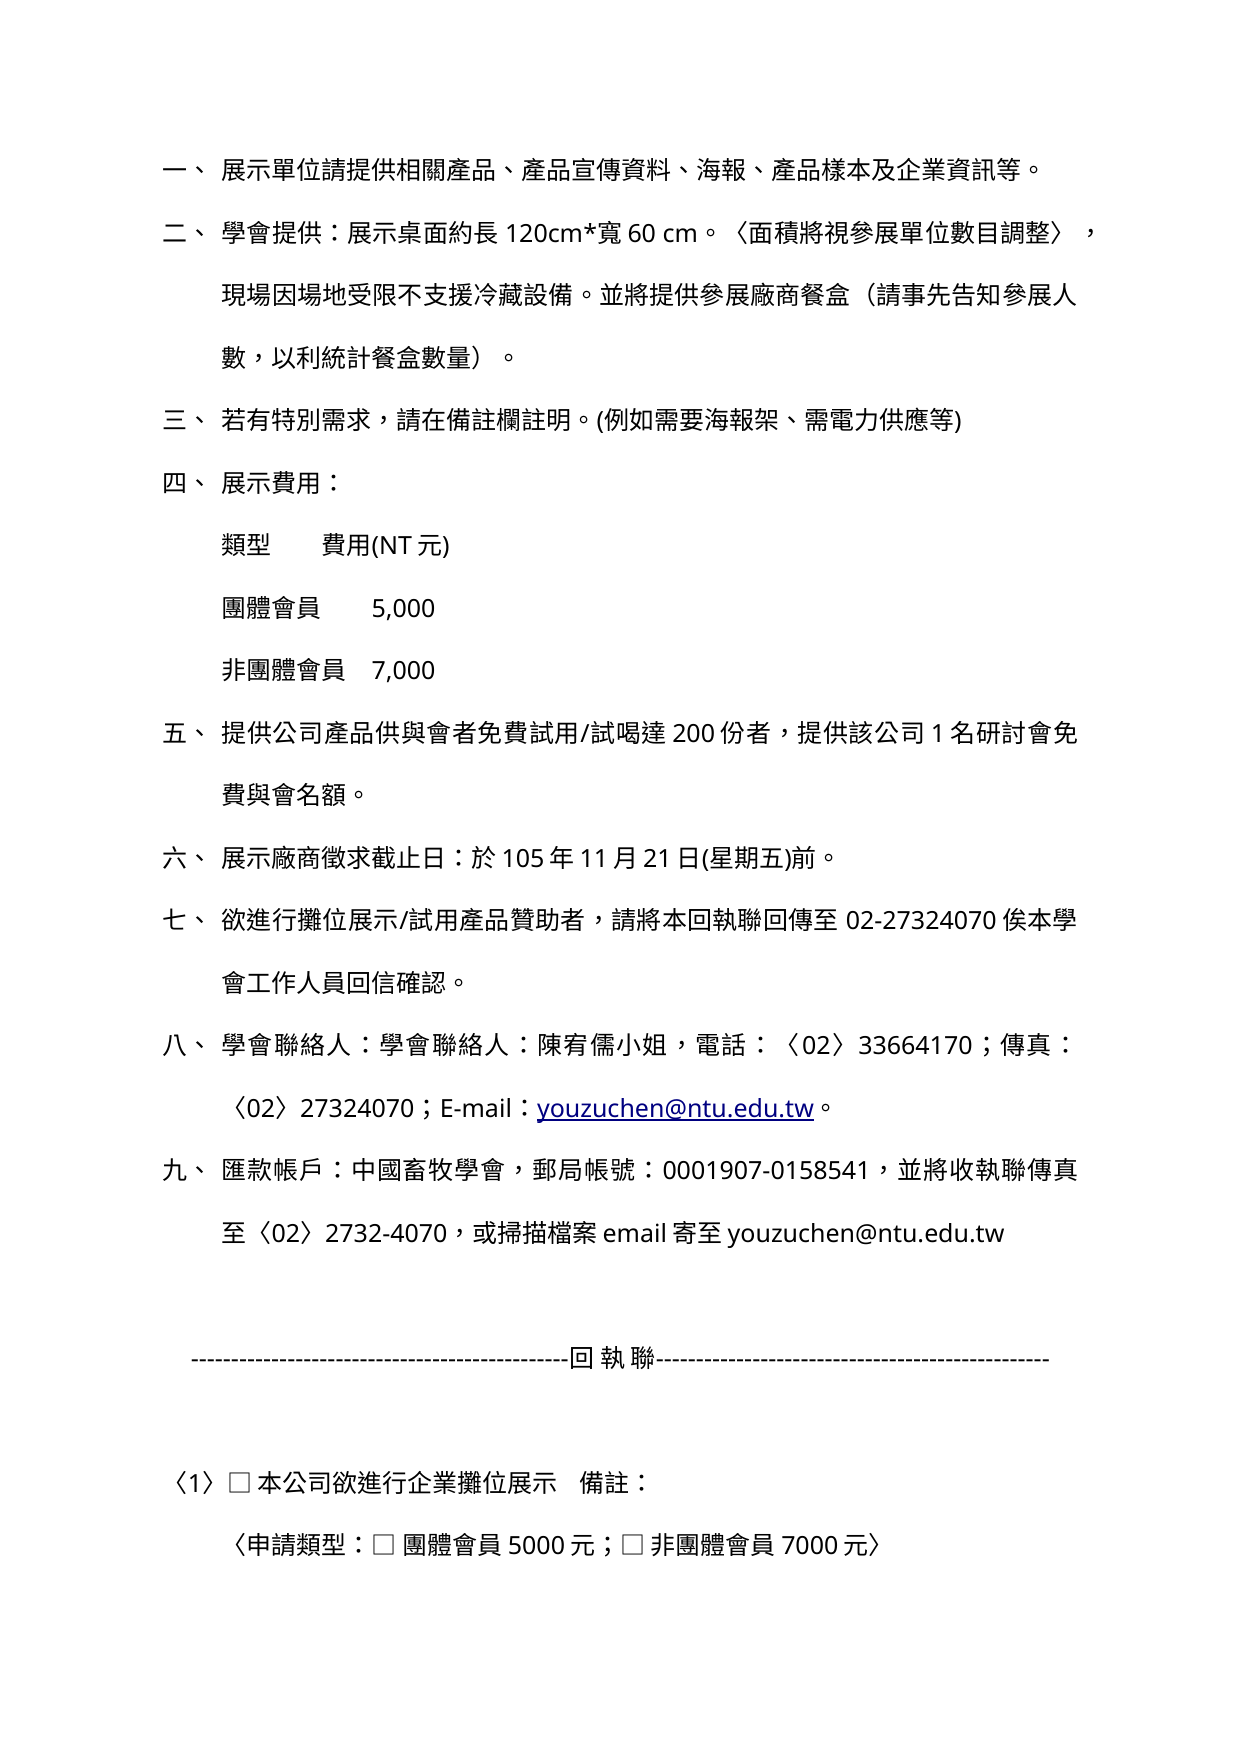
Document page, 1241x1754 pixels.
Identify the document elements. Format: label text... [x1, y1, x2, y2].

text -----------------------------------------------回 執 聯------------------------------------------------- [163, 1314, 1078, 1377]
text 八、 學會聯絡人：學會聯絡人：陳宥儒小姐，電話：〈02〉33664170；傳真：〈02〉27324070；E-mail：youzuchen@ntu.edu.tw。 [163, 1002, 1078, 1127]
text 類型 費用(NT元) [221, 502, 1078, 564]
text 二、 學會提供：展示桌面約長120cm*寬60 cm。〈面積將視參展單位數目調整〉，現場因場地受限不支援冷藏設備。並將提供參展廠商餐盒（請事先告知參展人數，以利統計餐盒數量）。 [163, 189, 1078, 377]
text 四、 展示費用： [163, 439, 1078, 502]
text 一、 展示單位請提供相關產品、產品宣傳資料、海報、產品樣本及企業資訊等。 [163, 127, 1078, 189]
text 〈1〉□ 本公司欲進行企業攤位展示 備註： [163, 1439, 1078, 1502]
text 六、 展示廠商徵求截止日：於105年11月21日(星期五)前。 [163, 814, 1078, 877]
text 五、 提供公司產品供與會者免費試用/試喝達200份者，提供該公司1名研討會免費與會名額。 [163, 689, 1078, 814]
text 七、 欲進行攤位展示/試用產品贊助者，請將本回執聯回傳至02-27324070俟本學會工作人員回信確認。 [163, 877, 1078, 1002]
text 九、 匯款帳戶：中國畜牧學會，郵局帳號：0001907-0158541，並將收執聯傳真至〈02〉2732-4070，或掃描檔案email寄至 youzuchen@ntu.edu.tw [163, 1127, 1078, 1252]
text 三、 若有特別需求，請在備註欄註明。(例如需要海報架、需電力供應等) [163, 377, 1078, 439]
text 團體會員 5,000 [221, 564, 1078, 627]
text 〈申請類型：□ 團體會員 5000元；□ 非團體會員 7000元〉 [221, 1502, 1078, 1564]
text 非團體會員 7,000 [221, 627, 1078, 689]
